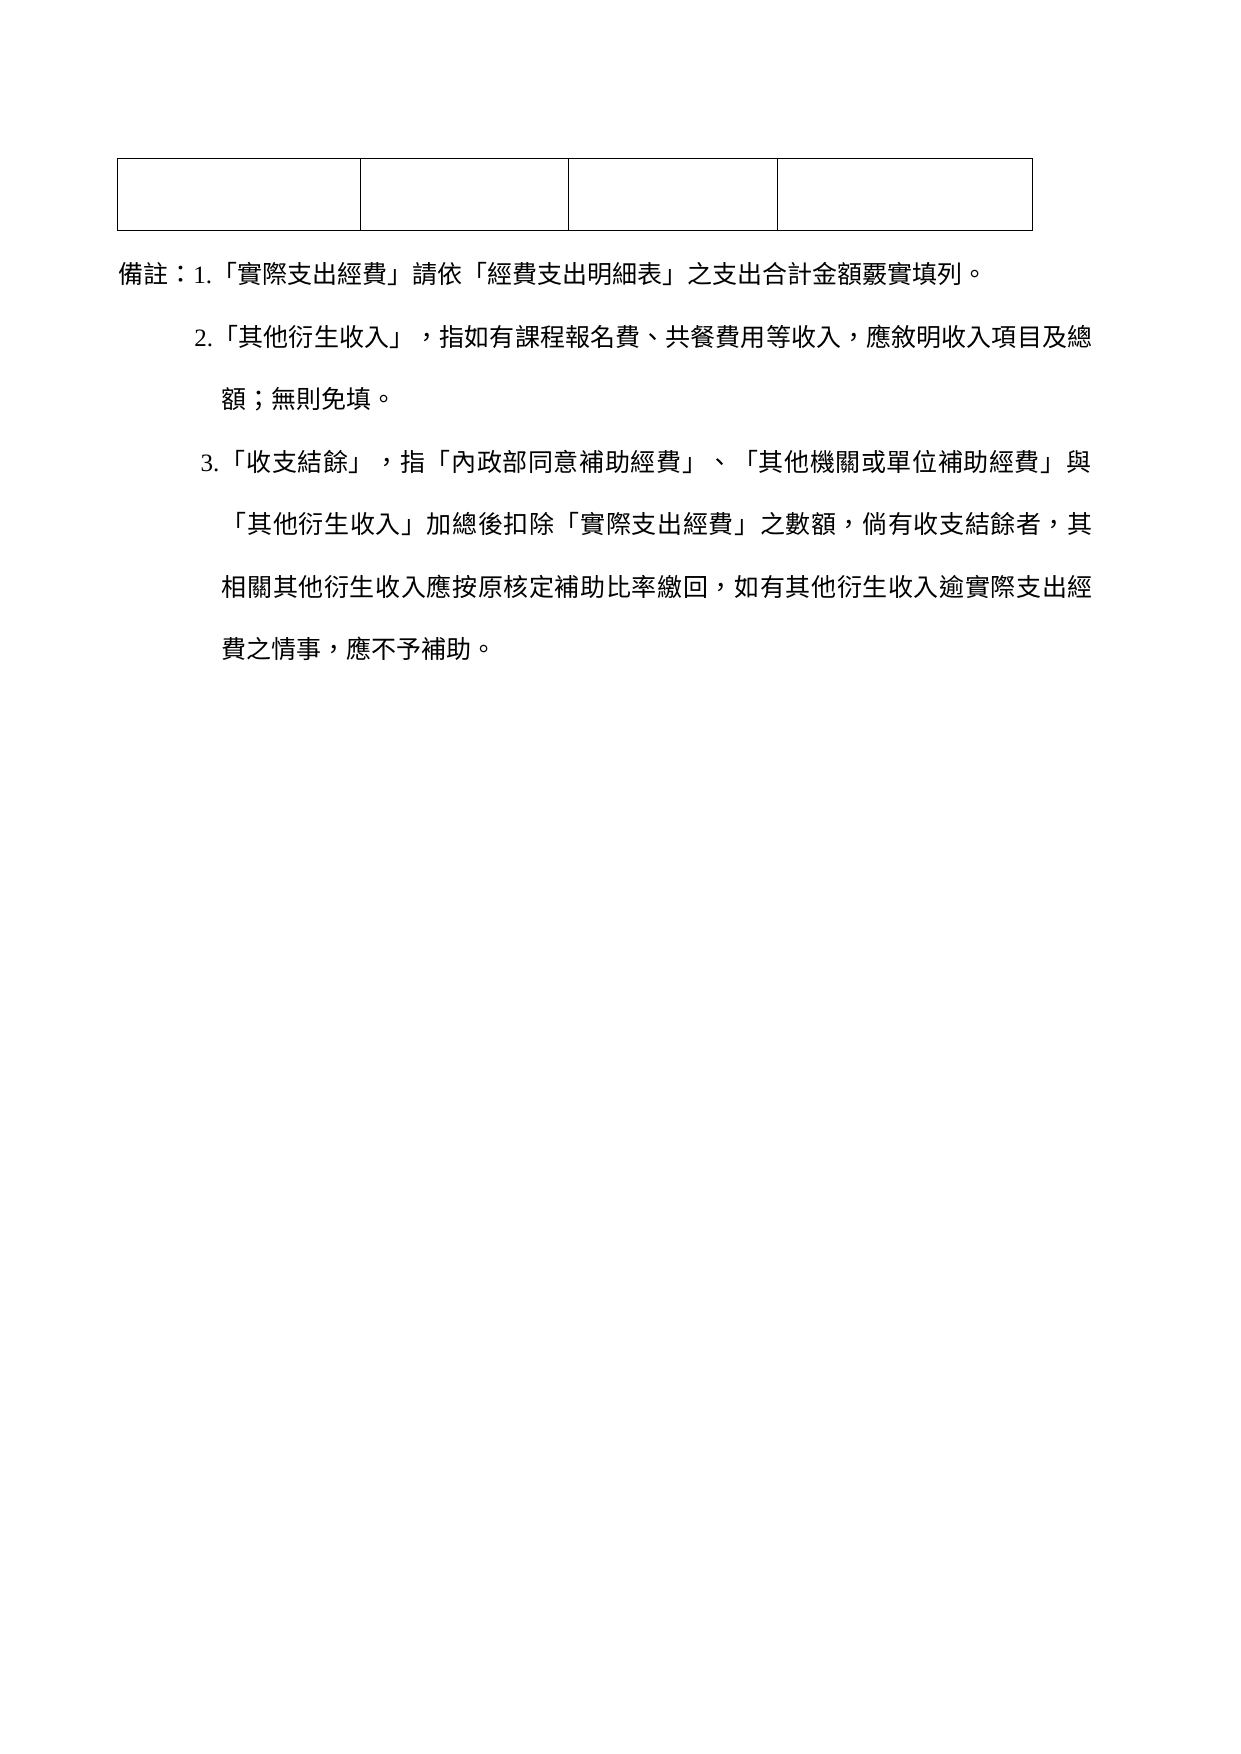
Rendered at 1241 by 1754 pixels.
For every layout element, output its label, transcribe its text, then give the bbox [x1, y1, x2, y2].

table_cell [569, 159, 777, 230]
text 2.「其他衍生收入」，指如有課程報名費、共餐費用等收入，應敘明收入項目及總額；無則免填。 [118, 294, 1092, 419]
table_cell [778, 159, 1032, 230]
text 備註：1.「實際支出經費」請依「經費支出明細表」之支出合計金額覈實填列。 [118, 231, 1092, 294]
table_cell [118, 159, 360, 230]
text 3.「收支結餘」，指「內政部同意補助經費」、「其他機關或單位補助經費」與「其他衍生收入」加總後扣除「實際支出經費」之數額，倘有收支結餘者，其相關其他衍生收入應按原核定補助比率繳回，如有其他衍生收入逾實際支出經費之情事，應不予補助。 [118, 419, 1092, 669]
table_cell [361, 159, 568, 230]
